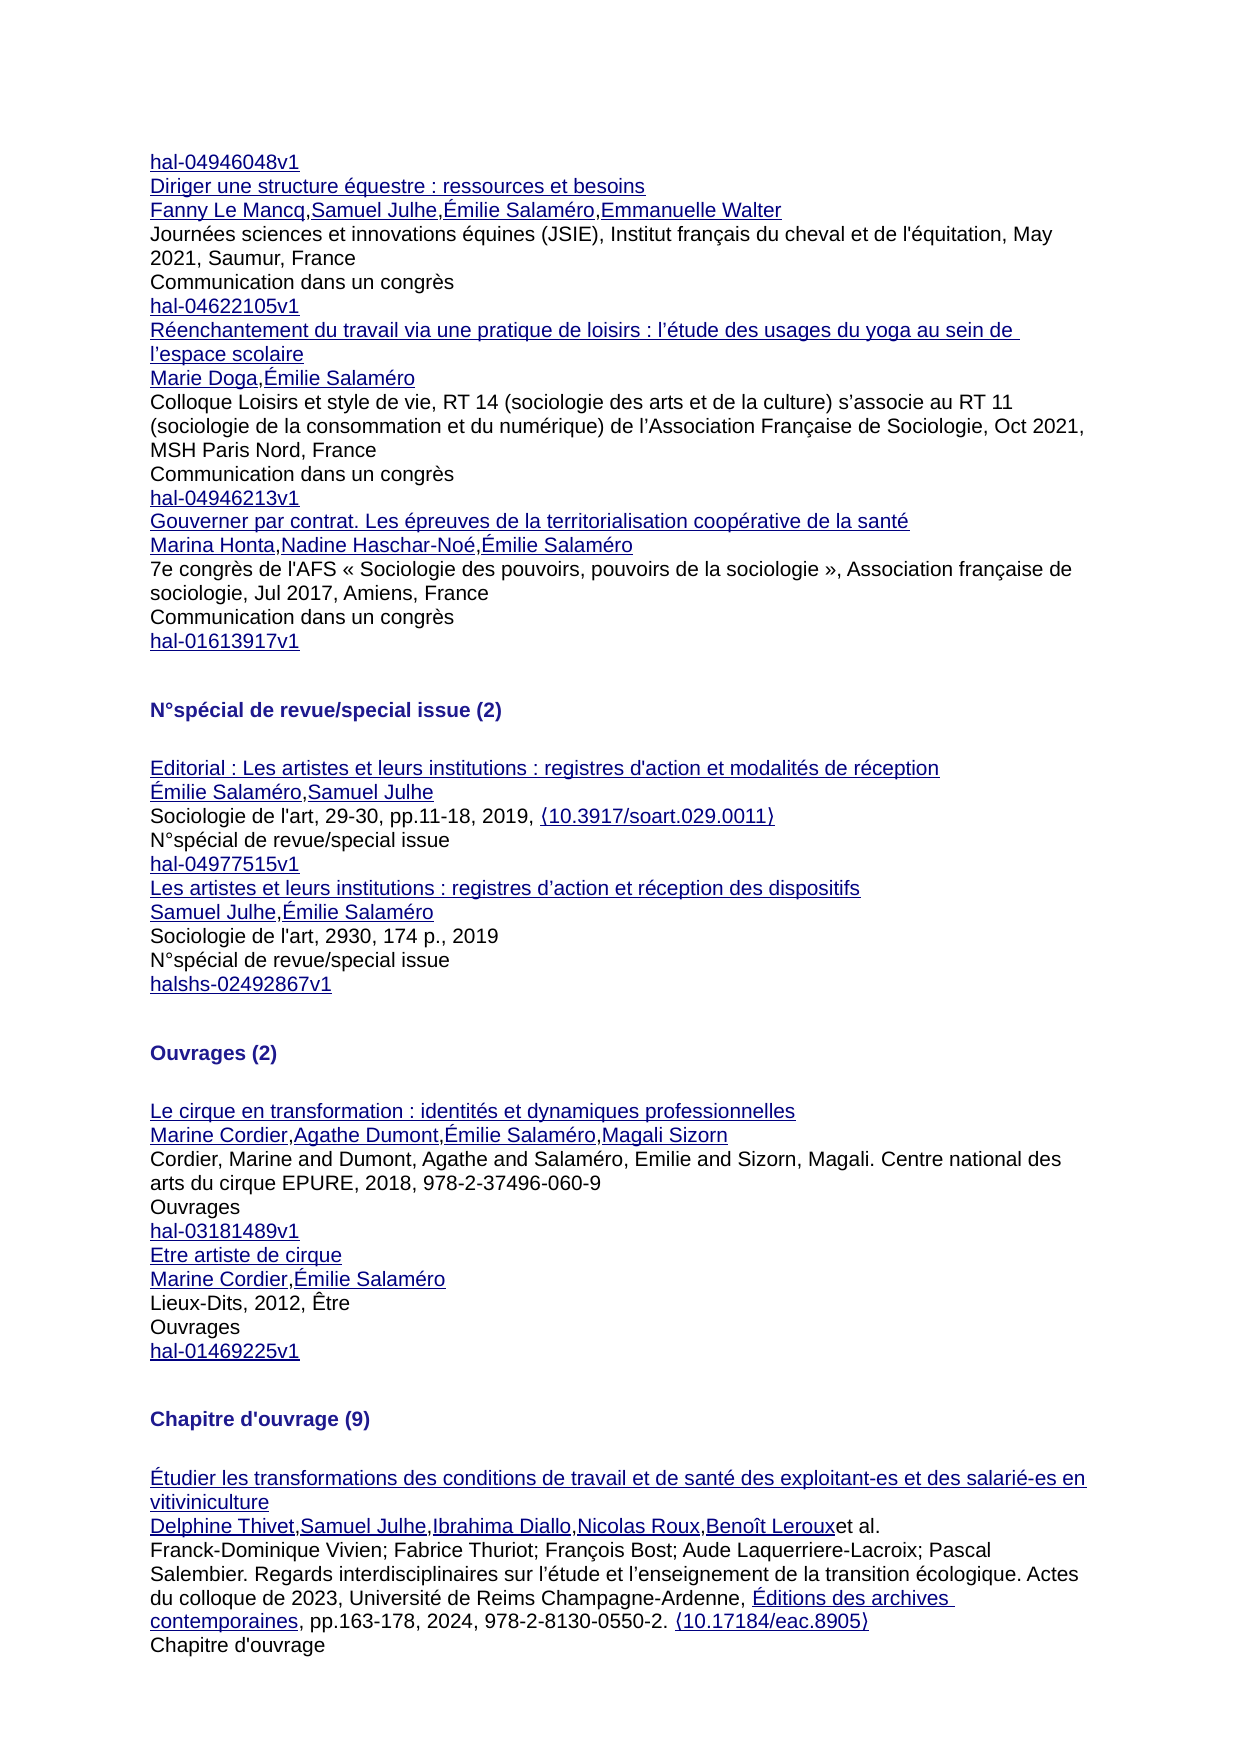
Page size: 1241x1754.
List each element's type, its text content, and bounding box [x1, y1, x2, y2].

table_cell Réenchantement du travail via une pratique de loisirs : l’étude des usages du yoga au sein de l’espace scolaire Marie Doga,Émilie Salaméro Colloque Loisirs et style de vie, RT 14 (sociologie des arts et de la culture) s’associe au RT 11 (sociologie de la consommation et du numérique) de l’Association Française de Sociologie, Oct 2021, MSH Paris Nord, France Communication dans un congrès hal-04946213v1 [150, 318, 1090, 509]
subtitle Ouvrages (2) [150, 1041, 1090, 1064]
table_header Le cirque en transformation : identités et dynamiques professionnelles Marine Cordier,Agathe Dumont,Émilie Salaméro,Magali Sizorn Cordier, Marine and Dumont, Agathe and Salaméro, Emilie and Sizorn, Magali. Centre national des arts du cirque EPURE, 2018, 978-2-37496-060-9 Ouvrages hal-03181489v1 [150, 1099, 1090, 1243]
table_header Editorial : Les artistes et leurs institutions : registres d'action et modalités de réception Émilie Salaméro,Samuel Julhe Sociologie de l'art, 29-30, pp.11-18, 2019, ⟨10.3917/soart.029.0011⟩ N°spécial de revue/special issue hal-04977515v1 [150, 756, 1090, 876]
table_cell Les artistes et leurs institutions : registres d’action et réception des dispositifs Samuel Julhe,Émilie Salaméro Sociologie de l'art, 2930, 174 p., 2019 N°spécial de revue/special issue halshs-02492867v1 [150, 876, 1090, 996]
table_header Étudier les transformations des conditions de travail et de santé des exploitant-es et des salarié-es en vitiviniculture Delphine Thivet,Samuel Julhe,Ibrahima Diallo,Nicolas Roux,Benoît Lerouxet al. Franck-Dominique Vivien; Fabrice Thuriot; François Bost; Aude Laquerriere-Lacroix; Pascal Salembier. Regards interdisciplinaires sur l’étude et l’enseignement de la transition écologique. Actes du colloque de 2023, Université de Reims Champagne-Ardenne, Éditions des archives contemporaines, pp.163-178, 2024, 978-2-8130-0550-2. ⟨10.17184/eac.8905⟩ Chapitre d'ouvrage [150, 1466, 1090, 1657]
table_cell Diriger une structure équestre : ressources et besoins Fanny Le Mancq,Samuel Julhe,Émilie Salaméro,Emmanuelle Walter Journées sciences et innovations équines (JSIE), Institut français du cheval et de l'équitation, May 2021, Saumur, France Communication dans un congrès hal-04622105v1 [150, 174, 1090, 318]
subtitle Chapitre d'ouvrage (9) [150, 1407, 1090, 1431]
table_cell Etre artiste de cirque Marine Cordier,Émilie Salaméro Lieux-Dits, 2012, Être Ouvrages hal-01469225v1 [150, 1243, 1090, 1362]
table_cell hal-04946048v1 [150, 150, 1090, 174]
subtitle N°spécial de revue/special issue (2) [150, 698, 1090, 722]
table_cell Gouverner par contrat. Les épreuves de la territorialisation coopérative de la santé Marina Honta,Nadine Haschar-Noé,Émilie Salaméro 7e congrès de l'AFS « Sociologie des pouvoirs, pouvoirs de la sociologie », Association française de sociologie, Jul 2017, Amiens, France Communication dans un congrès hal-01613917v1 [150, 509, 1090, 653]
